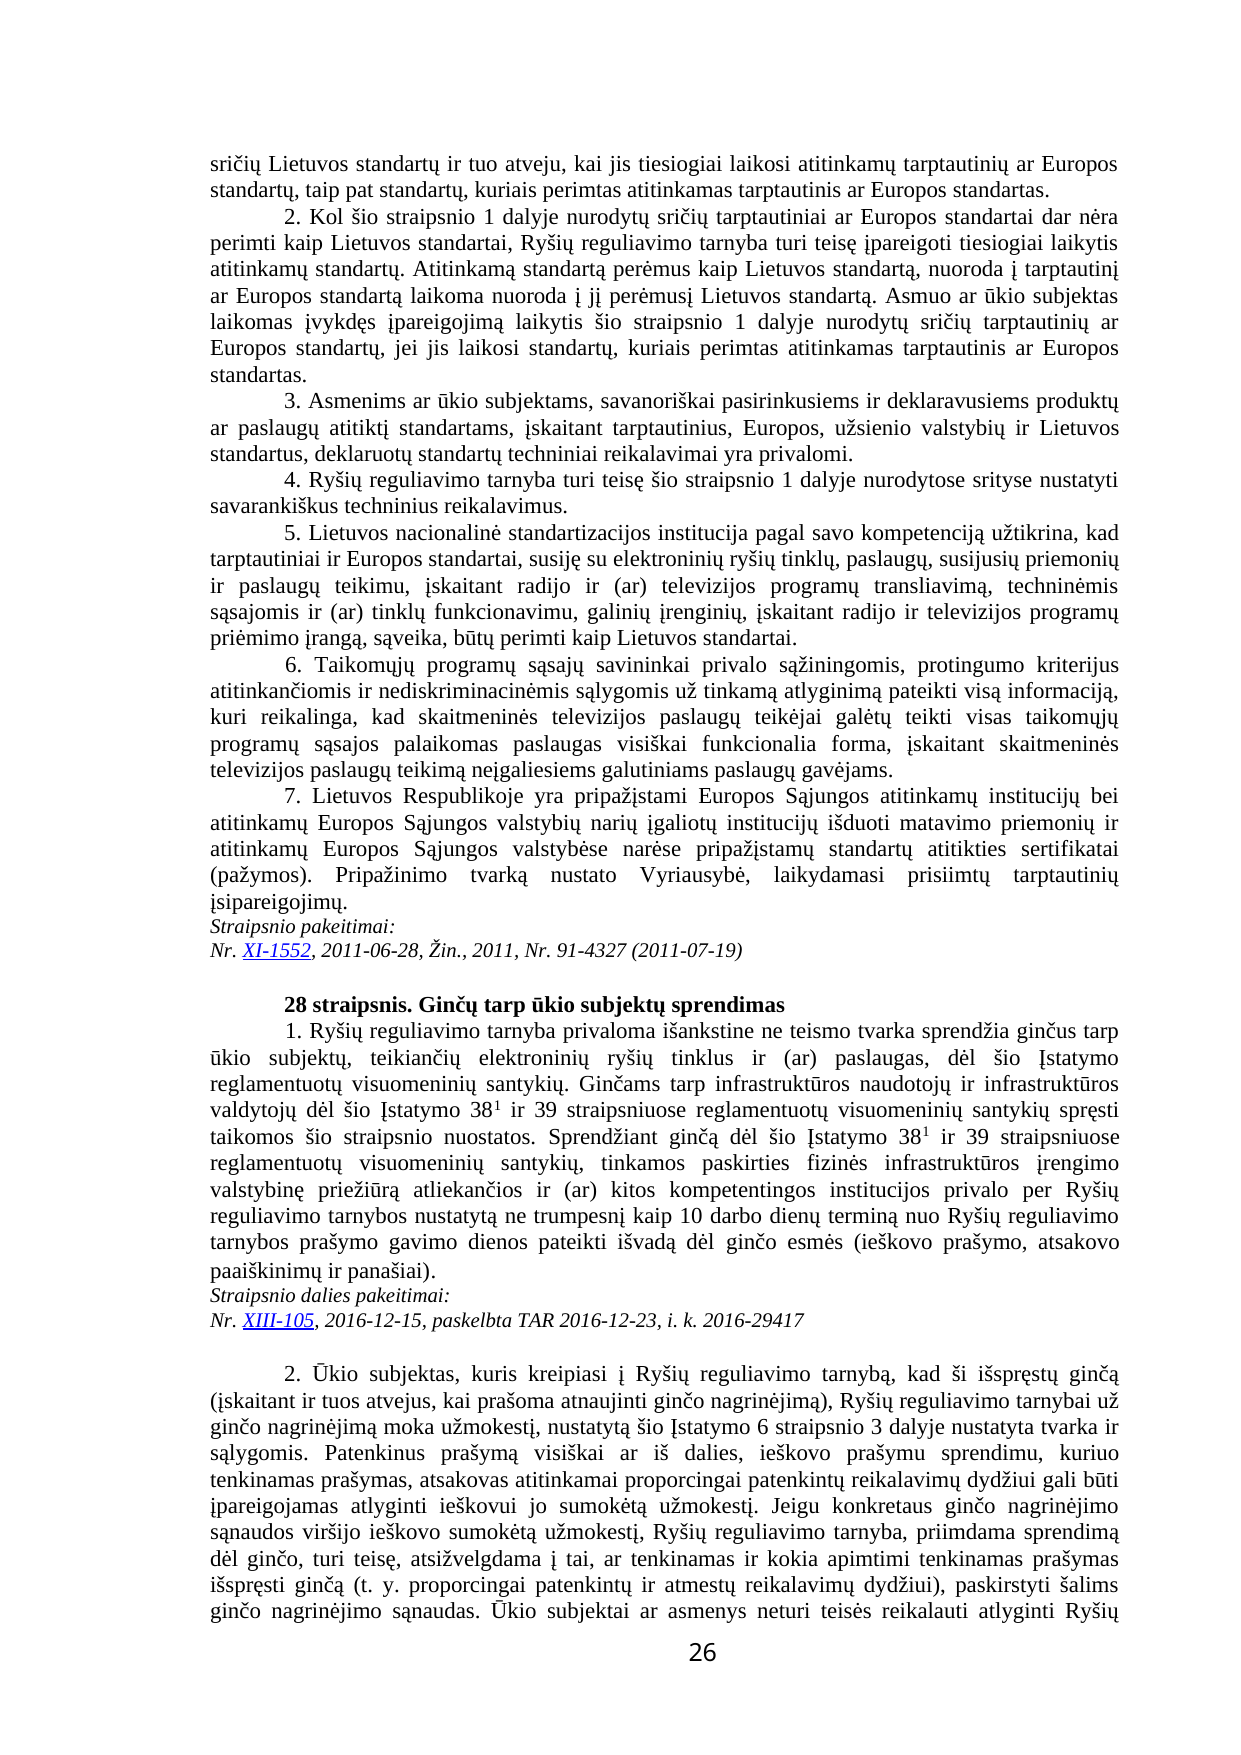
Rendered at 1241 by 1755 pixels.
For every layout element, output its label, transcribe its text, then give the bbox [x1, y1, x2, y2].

text 2. Ūkio subjektas, kuris kreipiasi į Ryšių reguliavimo tarnybą, kad ši išspręstų ginčą (įskaitant ir tuos atvejus, kai prašoma atnaujinti ginčo nagrinėjimą), Ryšių reguliavimo tarnybai už ginčo nagrinėjimą moka užmokestį, nustatytą šio Įstatymo 6 straipsnio 3 dalyje nustatyta tvarka ir sąlygomis. Patenkinus prašymą visiškai ar iš dalies, ieškovo prašymu sprendimu, kuriuo tenkinamas prašymas, atsakovas atitinkamai proporcingai patenkintų reikalavimų dydžiui gali būti įpareigojamas atlyginti ieškovui jo sumokėtą užmokestį. Jeigu konkretaus ginčo nagrinėjimo sąnaudos viršijo ieškovo sumokėtą užmokestį, Ryšių reguliavimo tarnyba, priimdama sprendimą dėl ginčo, turi teisę, atsižvelgdama į tai, ar tenkinamas ir kokia apimtimi tenkinamas prašymas išspręsti ginčą (t. y. proporcingai patenkintų ir atmestų reikalavimų dydžiui), paskirstyti šalims ginčo nagrinėjimo sąnaudas. Ūkio subjektai ar asmenys neturi teisės reikalauti atlyginti Ryšių [210, 1360, 1120, 1624]
text 5. Lietuvos nacionalinė standartizacijos institucija pagal savo kompetenciją užtikrina, kad tarptautiniai ir Europos standartai, susiję su elektroninių ryšių tinklų, paslaugų, susijusių priemonių ir paslaugų teikimu, įskaitant radijo ir (ar) televizijos programų transliavimą, techninėmis sąsajomis ir (ar) tinklų funkcionavimu, galinių įrenginių, įskaitant radijo ir televizijos programų priėmimo įrangą, sąveika, būtų perimti kaip Lietuvos standartai. [210, 519, 1120, 651]
text 1. Ryšių reguliavimo tarnyba privaloma išankstine ne teismo tvarka sprendžia ginčus tarp ūkio subjektų, teikiančių elektroninių ryšių tinklus ir (ar) paslaugas, dėl šio Įstatymo reglamentuotų visuomeninių santykių. Ginčams tarp infrastruktūros naudotojų ir infrastruktūros valdytojų dėl šio Įstatymo 381 ir 39 straipsniuose reglamentuotų visuomeninių santykių spręsti taikomos šio straipsnio nuostatos. Sprendžiant ginčą dėl šio Įstatymo 381 ir 39 straipsniuose reglamentuotų visuomeninių santykių, tinkamos paskirties fizinės infrastruktūros įrengimo valstybinę priežiūrą atliekančios ir (ar) kitos kompetentingos institucijos privalo per Ryšių reguliavimo tarnybos nustatytą ne trumpesnį kaip 10 darbo dienų terminą nuo Ryšių reguliavimo tarnybos prašymo gavimo dienos pateikti išvadą dėl ginčo esmės (ieškovo prašymo, atsakovo paaiškinimų ir panašiai). [210, 1017, 1120, 1283]
text sričių Lietuvos standartų ir tuo atveju, kai jis tiesiogiai laikosi atitinkamų tarptautinių ar Europos standartų, taip pat standartų, kuriais perimtas atitinkamas tarptautinis ar Europos standartas. [210, 150, 1120, 203]
text Straipsnio pakeitimai: [210, 914, 1120, 938]
text 28 straipsnis. Ginčų tarp ūkio subjektų sprendimas [210, 991, 1120, 1017]
text Nr. XIII-105, 2016-12-15, paskelbta TAR 2016-12-23, i. k. 2016-29417 [210, 1307, 1120, 1332]
text 7. Lietuvos Respublikoje yra pripažįstami Europos Sąjungos atitinkamų institucijų bei atitinkamų Europos Sąjungos valstybių narių įgaliotų institucijų išduoti matavimo priemonių ir atitinkamų Europos Sąjungos valstybėse narėse pripažįstamų standartų atitikties sertifikatai (pažymos). Pripažinimo tvarką nustato Vyriausybė, laikydamasi prisiimtų tarptautinių įsipareigojimų. [210, 782, 1120, 914]
text 4. Ryšių reguliavimo tarnyba turi teisę šio straipsnio 1 dalyje nurodytose srityse nustatyti savarankiškus techninius reikalavimus. [210, 466, 1120, 519]
text 2. Kol šio straipsnio 1 dalyje nurodytų sričių tarptautiniai ar Europos standartai dar nėra perimti kaip Lietuvos standartai, Ryšių reguliavimo tarnyba turi teisę įpareigoti tiesiogiai laikytis atitinkamų standartų. Atitinkamą standartą perėmus kaip Lietuvos standartą, nuoroda į tarptautinį ar Europos standartą laikoma nuoroda į jį perėmusį Lietuvos standartą. Asmuo ar ūkio subjektas laikomas įvykdęs įpareigojimą laikytis šio straipsnio 1 dalyje nurodytų sričių tarptautinių ar Europos standartų, jei jis laikosi standartų, kuriais perimtas atitinkamas tarptautinis ar Europos standartas. [210, 203, 1120, 387]
text Straipsnio dalies pakeitimai: [210, 1283, 1120, 1307]
text Nr. XI-1552, 2011-06-28, Žin., 2011, Nr. 91-4327 (2011-07-19) [210, 938, 1120, 962]
text 3. Asmenims ar ūkio subjektams, savanoriškai pasirinkusiems ir deklaravusiems produktų ar paslaugų atitiktį standartams, įskaitant tarptautinius, Europos, užsienio valstybių ir Lietuvos standartus, deklaruotų standartų techniniai reikalavimai yra privalomi. [210, 387, 1120, 466]
text 6. Taikomųjų programų sąsajų savininkai privalo sąžiningomis, protingumo kriterijus atitinkančiomis ir nediskriminacinėmis sąlygomis už tinkamą atlyginimą pateikti visą informaciją, kuri reikalinga, kad skaitmeninės televizijos paslaugų teikėjai galėtų teikti visas taikomųjų programų sąsajos palaikomas paslaugas visiškai funkcionalia forma, įskaitant skaitmeninės televizijos paslaugų teikimą neįgaliesiems galutiniams paslaugų gavėjams. [210, 651, 1120, 782]
